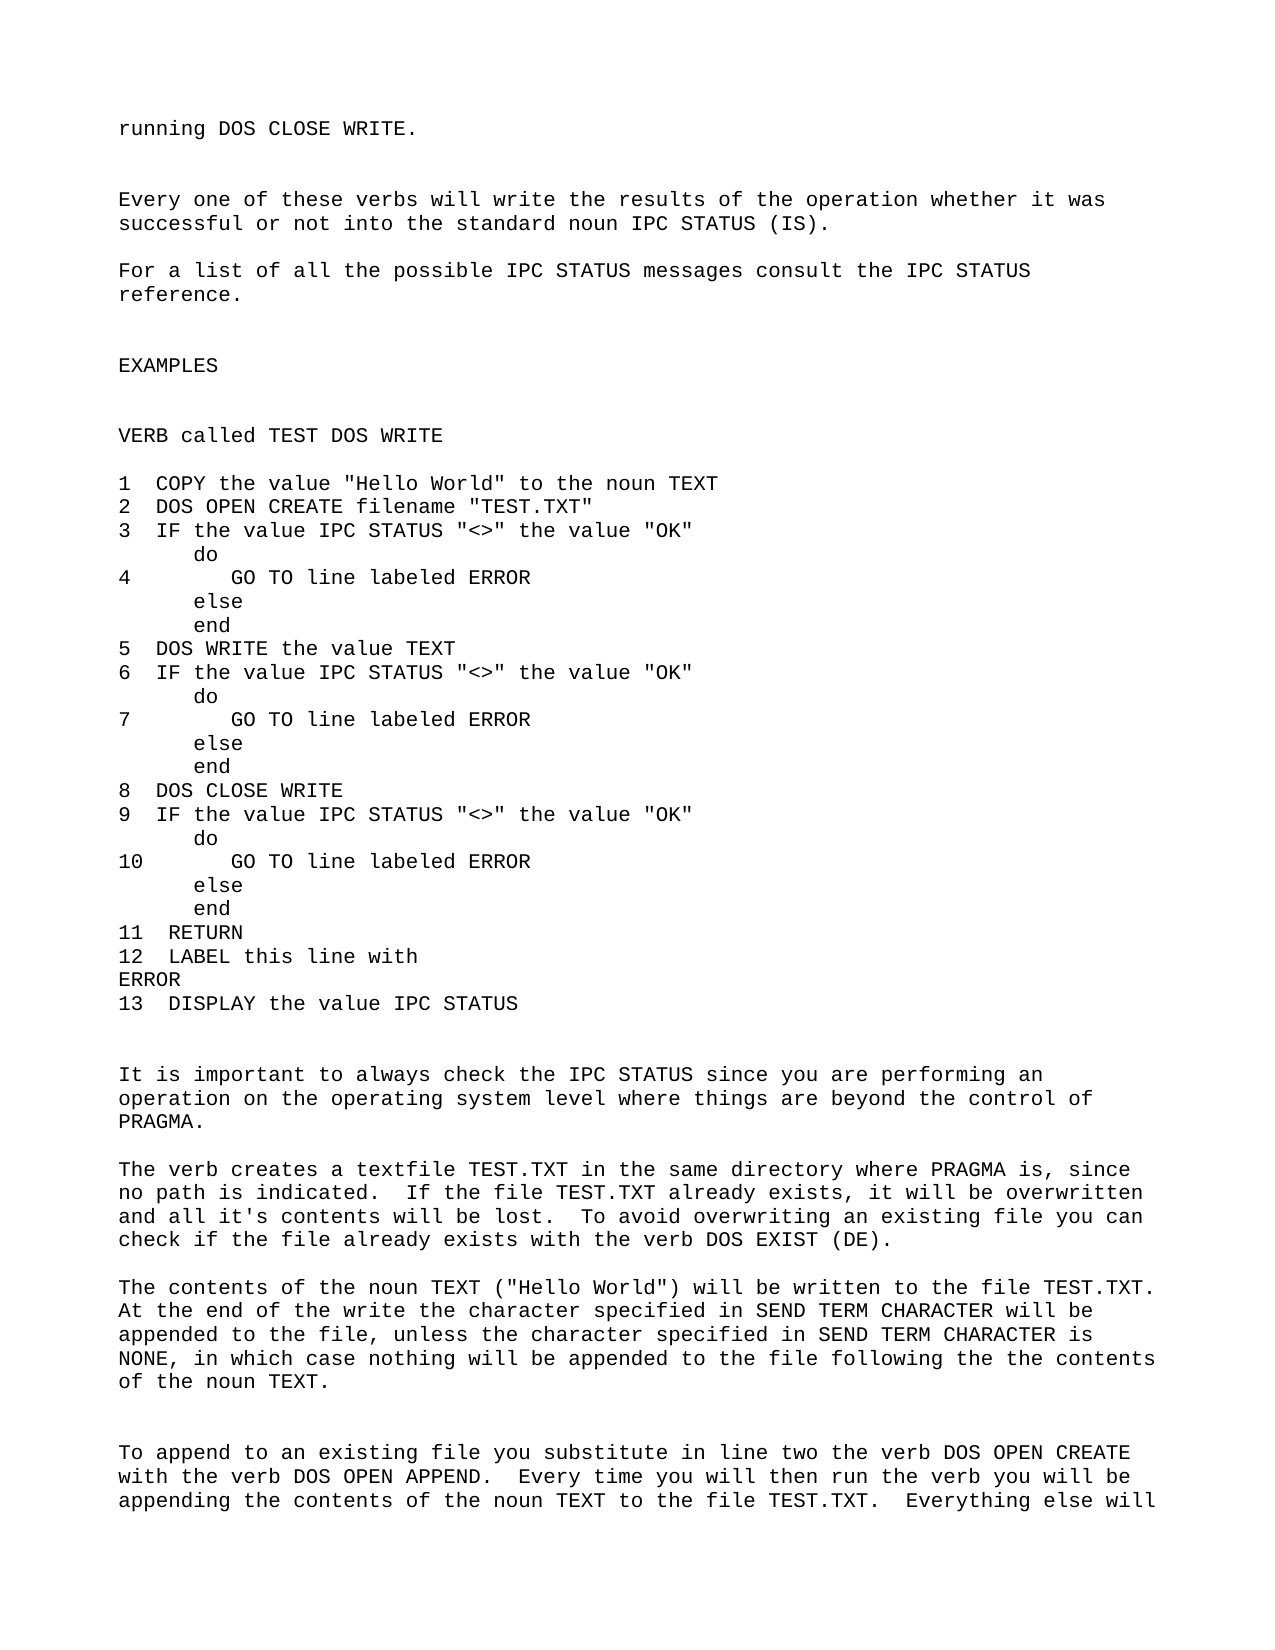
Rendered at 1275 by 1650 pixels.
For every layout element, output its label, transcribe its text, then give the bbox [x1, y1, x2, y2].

text 11 RETURN [118, 922, 1157, 946]
text end [118, 615, 1157, 638]
text 8 DOS CLOSE WRITE [118, 780, 1157, 804]
text To append to an existing file you substitute in line two the verb DOS OPEN CREATE with the verb DOS OPEN APPEND. Every time you will then run the verb you will be appending the contents of the noun TEXT to the file TEST.TXT. Everything else will [118, 1442, 1157, 1513]
text 3 IF the value IPC STATUS "<>" the value "OK" [118, 520, 1157, 544]
text For a list of all the possible IPC STATUS messages consult the IPC STATUS reference. [118, 260, 1157, 307]
text end [118, 898, 1157, 922]
text VERB called TEST DOS WRITE [118, 426, 1157, 449]
text do [118, 686, 1157, 709]
text 9 IF the value IPC STATUS "<>" the value "OK" [118, 804, 1157, 827]
text 5 DOS WRITE the value TEXT [118, 638, 1157, 662]
text Every one of these verbs will write the results of the operation whether it was successful or not into the standard noun IPC STATUS (IS). [118, 189, 1157, 236]
text 7 GO TO line labeled ERROR [118, 709, 1157, 733]
text EXAMPLES [118, 354, 1157, 378]
text The contents of the noun TEXT ("Hello World") will be written to the file TEST.TXT. At the end of the write the character specified in SEND TERM CHARACTER will be appended to the file, unless the character specified in SEND TERM CHARACTER is NONE, in which case nothing will be appended to the file following the the contents of the noun TEXT. [118, 1277, 1157, 1395]
text else [118, 733, 1157, 757]
text 2 DOS OPEN CREATE filename "TEST.TXT" [118, 496, 1157, 520]
text 1 COPY the value "Hello World" to the noun TEXT [118, 473, 1157, 496]
text end [118, 757, 1157, 780]
text else [118, 875, 1157, 898]
text The verb creates a textfile TEST.TXT in the same directory where PRAGMA is, since no path is indicated. If the file TEST.TXT already exists, it will be overwritten and all it's contents will be lost. To avoid overwriting an existing file you can check if the file already exists with the verb DOS EXIST (DE). [118, 1158, 1157, 1253]
text running DOS CLOSE WRITE. [118, 118, 1157, 142]
text 4 GO TO line labeled ERROR [118, 567, 1157, 591]
text 6 IF the value IPC STATUS "<>" the value "OK" [118, 662, 1157, 686]
text 13 DISPLAY the value IPC STATUS [118, 993, 1157, 1017]
text ERROR [118, 969, 1157, 993]
text else [118, 591, 1157, 615]
text It is important to always check the IPC STATUS since you are performing an operation on the operating system level where things are beyond the control of PRAGMA. [118, 1064, 1157, 1135]
text 10 GO TO line labeled ERROR [118, 851, 1157, 875]
text 12 LABEL this line with [118, 946, 1157, 969]
text do [118, 544, 1157, 567]
text do [118, 827, 1157, 851]
